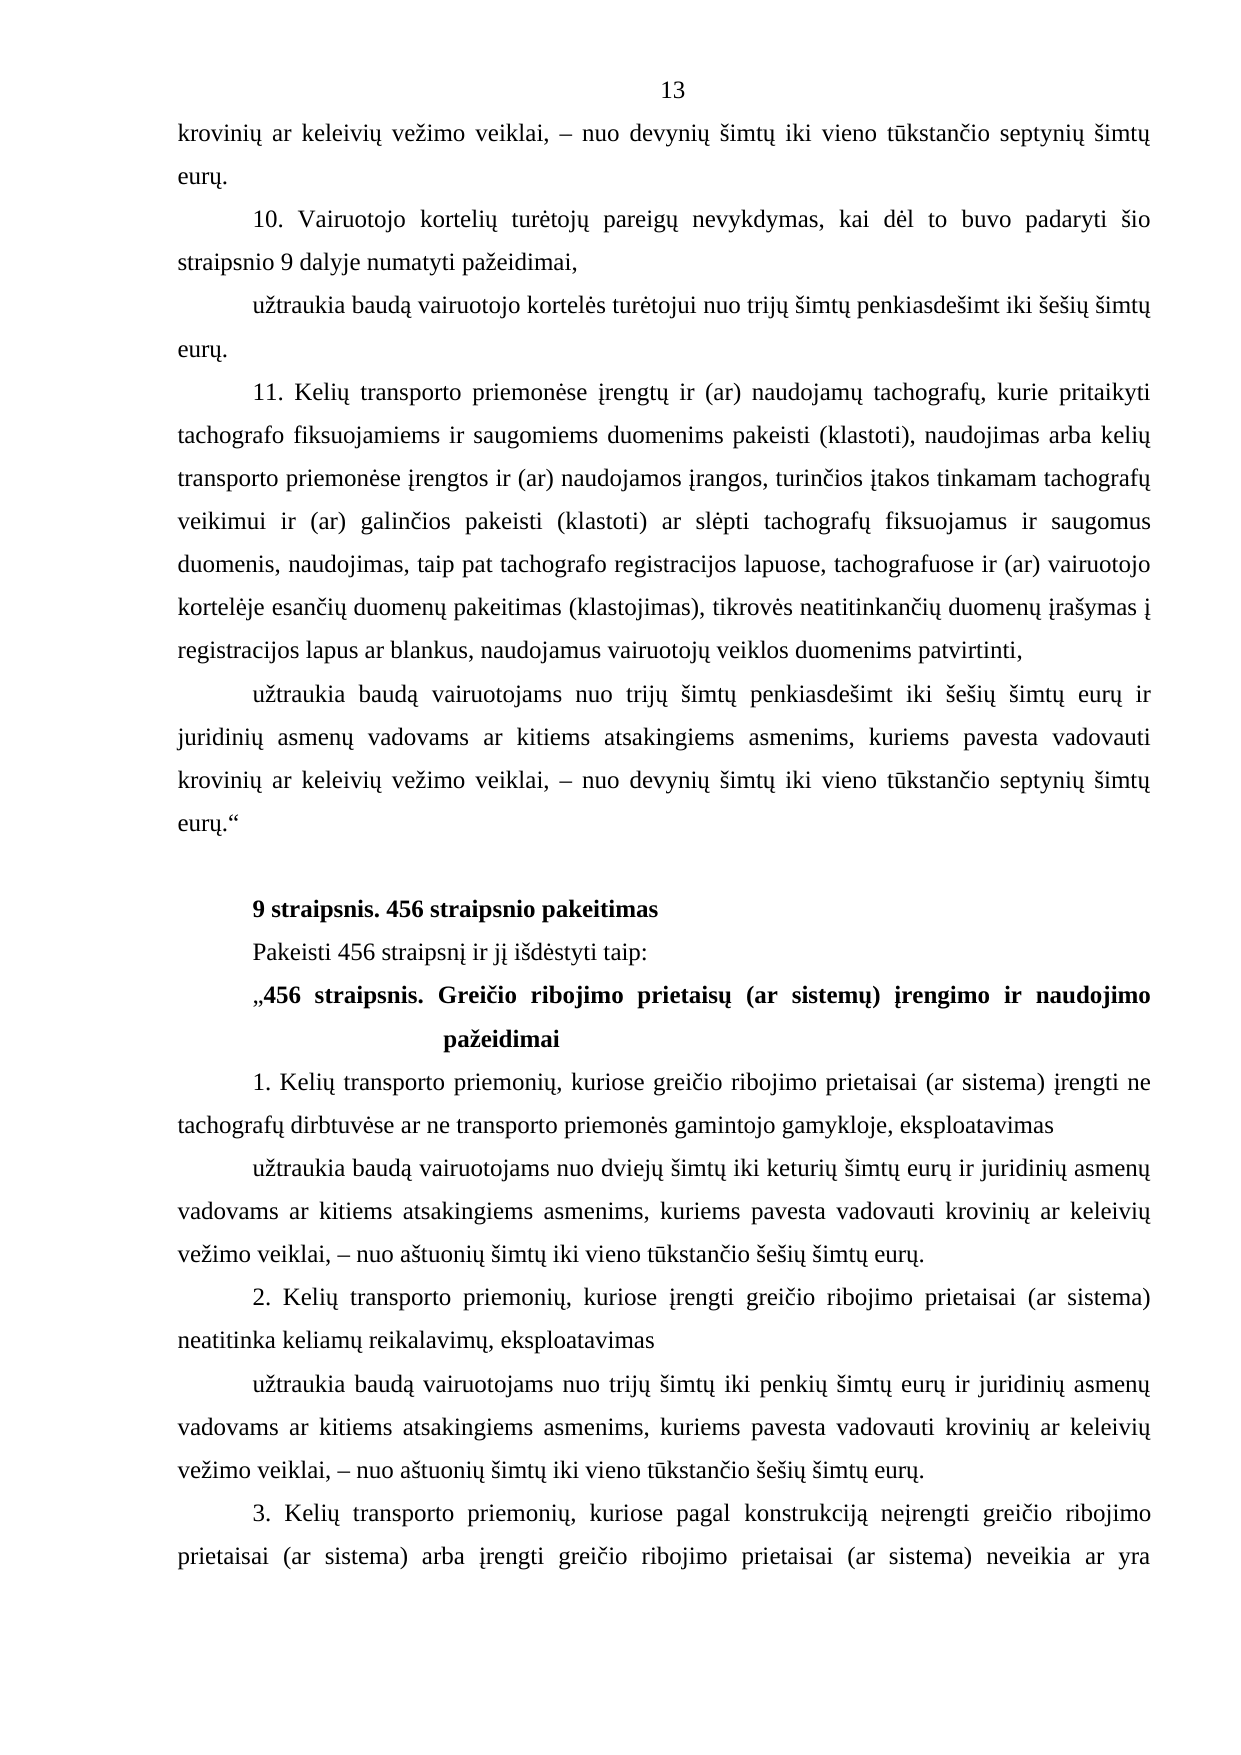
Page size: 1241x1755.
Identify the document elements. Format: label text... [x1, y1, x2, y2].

text 11. Kelių transporto priemonėse įrengtų ir (ar) naudojamų tachografų, kurie pritaikyti tachografo fiksuojamiems ir saugomiems duomenims pakeisti (klastoti), naudojimas arba kelių transporto priemonėse įrengtos ir (ar) naudojamos įrangos, turinčios įtakos tinkamam tachografų veikimui ir (ar) galinčios pakeisti (klastoti) ar slėpti tachografų fiksuojamus ir saugomus duomenis, naudojimas, taip pat tachografo registracijos lapuose, tachografuose ir (ar) vairuotojo kortelėje esančių duomenų pakeitimas (klastojimas), tikrovės neatitinkančių duomenų įrašymas į registracijos lapus ar blankus, naudojamus vairuotojų veiklos duomenims patvirtinti, [177, 377, 1152, 664]
text 10. Vairuotojo kortelių turėtojų pareigų nevykdymas, kai dėl to buvo padaryti šio straipsnio 9 dalyje numatyti pažeidimai, [177, 204, 1152, 276]
text užtraukia baudą vairuotojams nuo dviejų šimtų iki keturių šimtų eurų ir juridinių asmenų vadovams ar kitiems atsakingiems asmenims, kuriems pavesta vadovauti krovinių ar keleivių vežimo veiklai, – nuo aštuonių šimtų iki vieno tūkstančio šešių šimtų eurų. [177, 1153, 1152, 1268]
text užtraukia baudą vairuotojo kortelės turėtojui nuo trijų šimtų penkiasdešimt iki šešių šimtų eurų. [177, 291, 1152, 362]
text „456 straipsnis. Greičio ribojimo prietaisų (ar sistemų) įrengimo ir naudojimo pažeidimai [252, 981, 1152, 1052]
text užtraukia baudą vairuotojams nuo trijų šimtų iki penkių šimtų eurų ir juridinių asmenų vadovams ar kitiems atsakingiems asmenims, kuriems pavesta vadovauti krovinių ar keleivių vežimo veiklai, – nuo aštuonių šimtų iki vieno tūkstančio šešių šimtų eurų. [177, 1369, 1152, 1484]
text krovinių ar keleivių vežimo veiklai, – nuo devynių šimtų iki vieno tūkstančio septynių šimtų eurų. [177, 118, 1152, 190]
text 2. Kelių transporto priemonių, kuriose įrengti greičio ribojimo prietaisai (ar sistema) neatitinka keliamų reikalavimų, eksploatavimas [177, 1282, 1152, 1354]
text užtraukia baudą vairuotojams nuo trijų šimtų penkiasdešimt iki šešių šimtų eurų ir juridinių asmenų vadovams ar kitiems atsakingiems asmenims, kuriems pavesta vadovauti krovinių ar keleivių vežimo veiklai, – nuo devynių šimtų iki vieno tūkstančio septynių šimtų eurų.“ [177, 679, 1152, 837]
text Pakeisti 456 straipsnį ir jį išdėstyti taip: [177, 937, 1152, 966]
text 3. Kelių transporto priemonių, kuriose pagal konstrukciją neįrengti greičio ribojimo prietaisai (ar sistema) arba įrengti greičio ribojimo prietaisai (ar sistema) neveikia ar yra [177, 1498, 1152, 1570]
text 9 straipsnis. 456 straipsnio pakeitimas [177, 894, 1152, 923]
text 1. Kelių transporto priemonių, kuriose greičio ribojimo prietaisai (ar sistema) įrengti ne tachografų dirbtuvėse ar ne transporto priemonės gamintojo gamykloje, eksploatavimas [177, 1067, 1152, 1139]
